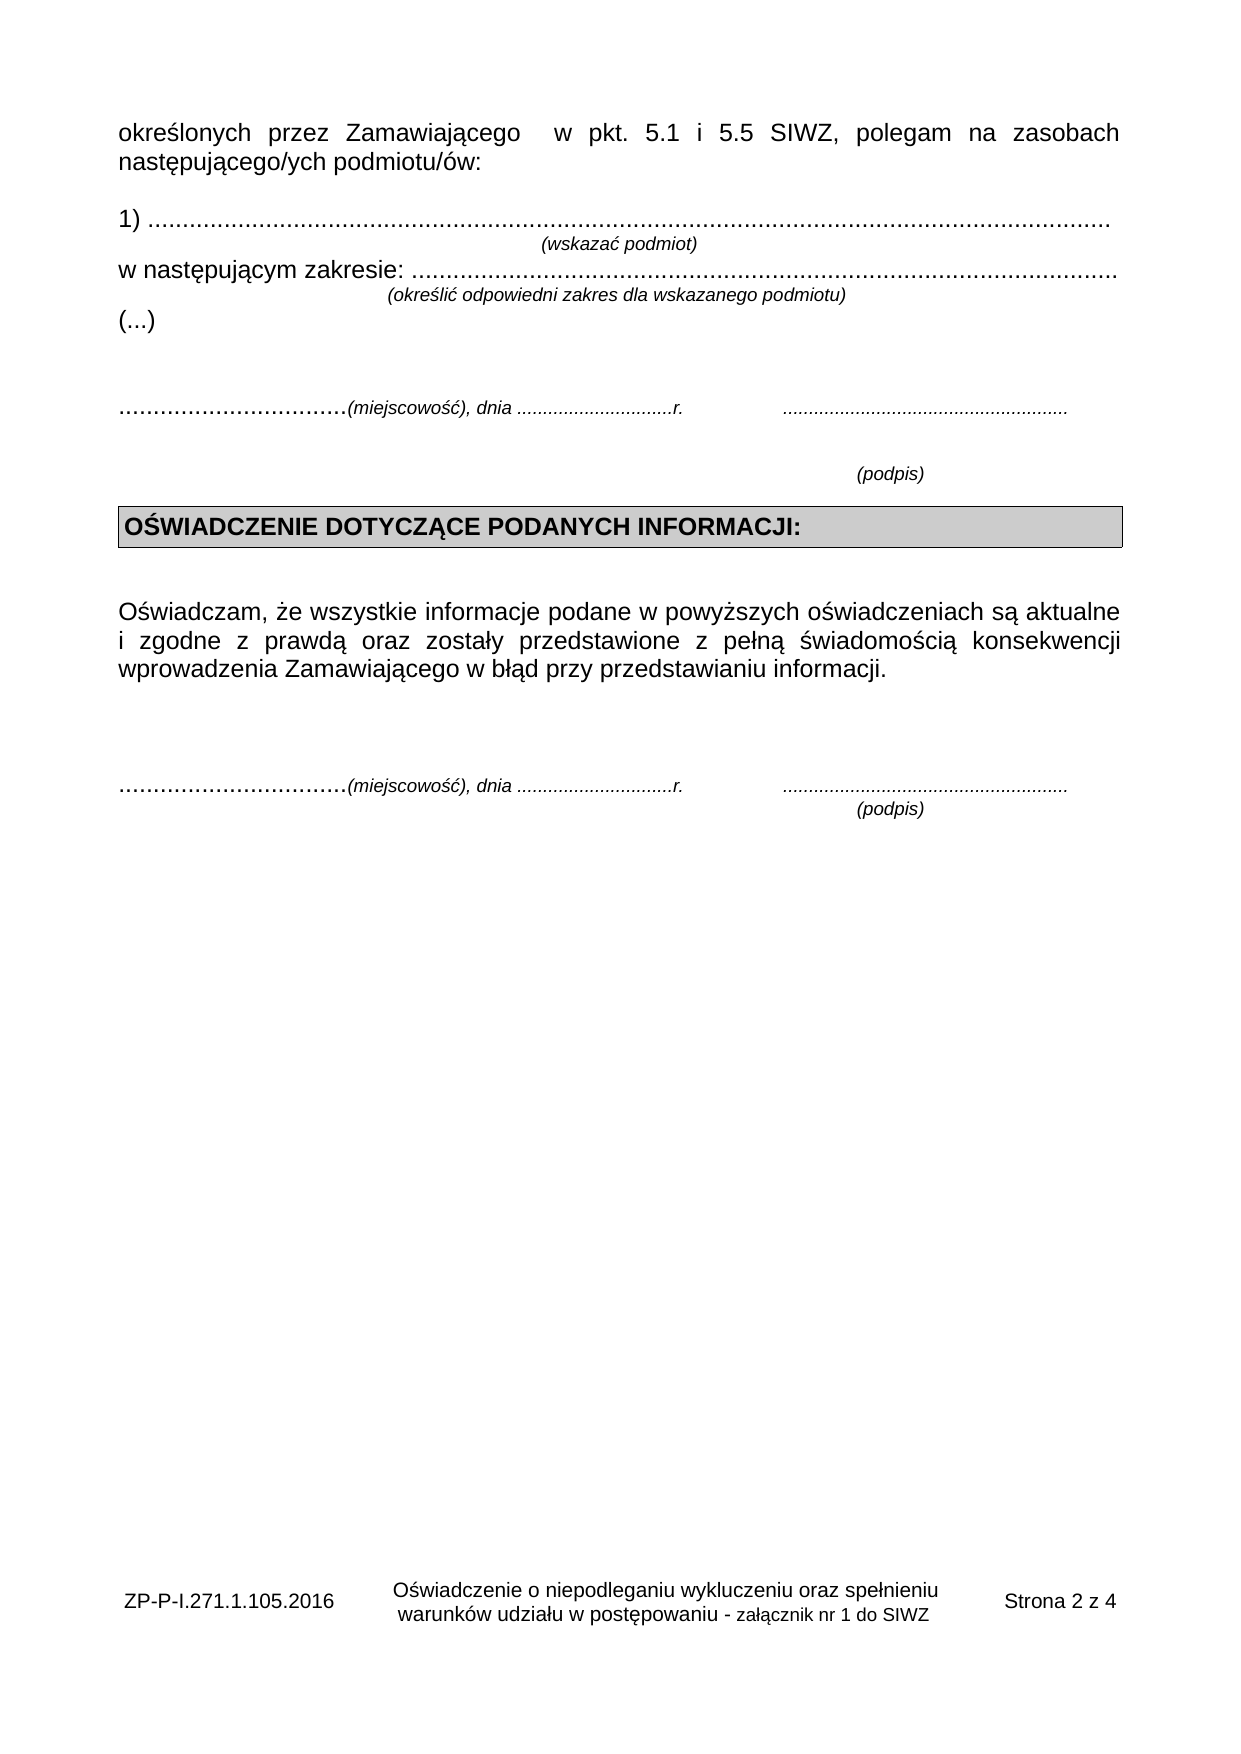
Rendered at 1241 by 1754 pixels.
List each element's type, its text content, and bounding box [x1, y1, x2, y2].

text .................................(miejscowość), dnia ..............................r. ....................................................... [118, 391, 1122, 420]
text (wskazać podmiot) [118, 233, 1122, 255]
text (określić odpowiedni zakres dla wskazanego podmiotu) [118, 283, 1122, 305]
text .................................(miejscowość), dnia ..............................r. ....................................................... [118, 769, 1122, 798]
text w następującym zakresie: ...................................................................................................... [118, 255, 1122, 283]
text (...) [118, 305, 1122, 334]
table_header OŚWIADCZENIE DOTYCZĄCE PODANYCH INFORMACJI: [119, 507, 1122, 547]
text (podpis) [118, 463, 1122, 485]
text (podpis) [118, 798, 1122, 820]
text 1) ........................................................................................................................................... [118, 204, 1122, 233]
text Oświadczam, że wszystkie informacje podane w powyższych oświadczeniach są aktualne i zgodne z prawdą oraz zostały przedstawione z pełną świadomością konsekwencji wprowadzenia Zamawiającego w błąd przy przedstawianiu informacji. [118, 597, 1122, 683]
text określonych przez Zamawiającego w pkt. 5.1 i 5.5 SIWZ, polegam na zasobach następującego/ych podmiotu/ów: [118, 118, 1122, 176]
